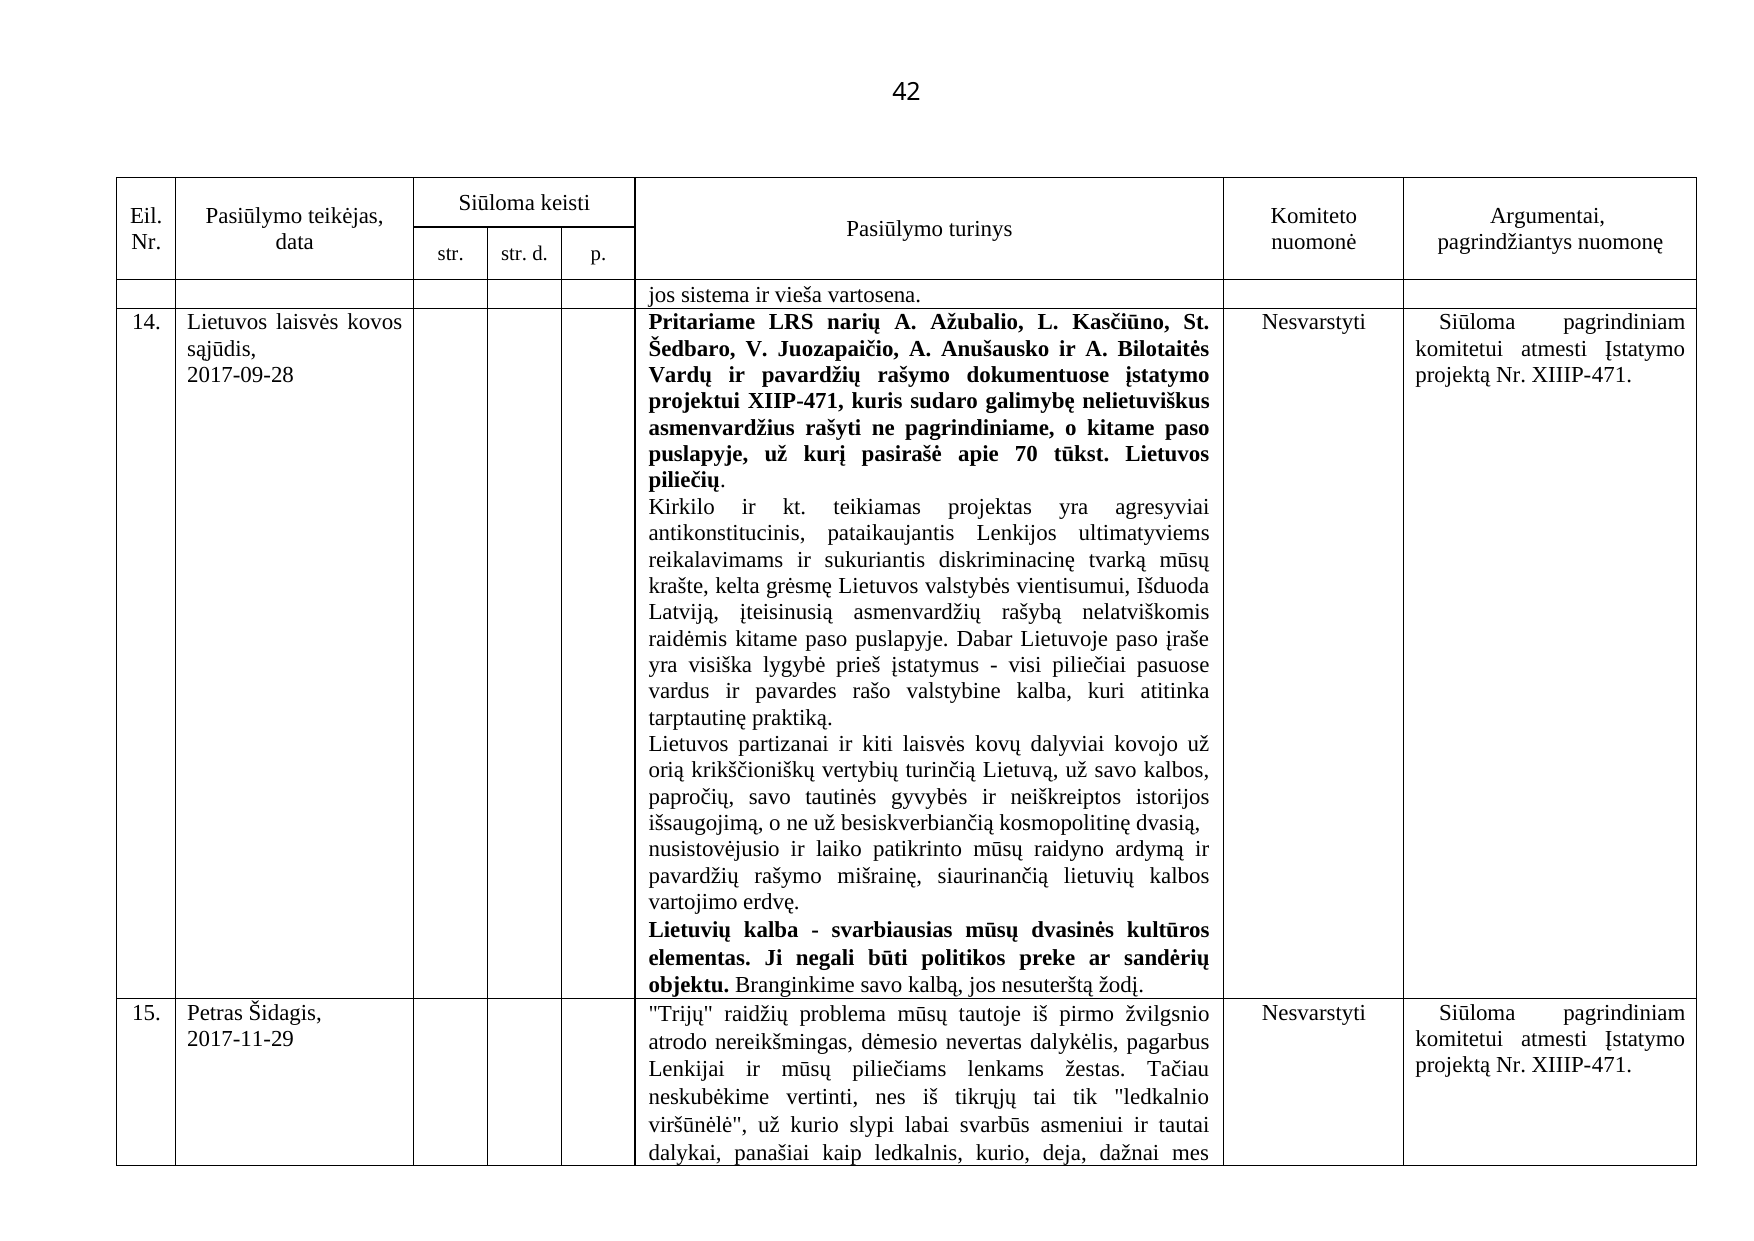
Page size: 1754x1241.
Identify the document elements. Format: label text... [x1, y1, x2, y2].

table_cell [488, 309, 561, 998]
table_cell [1404, 280, 1696, 307]
table_cell [117, 280, 175, 307]
table_cell [176, 280, 413, 307]
table_cell 14. [117, 309, 175, 998]
table_cell [488, 280, 561, 307]
table_header Argumentai, pagrindžiantys nuomonę [1404, 178, 1696, 279]
table_header Eil. Nr. [117, 178, 175, 279]
table_header Pasiūlymo turinys [636, 178, 1223, 279]
table_cell Nesvarstyti [1224, 309, 1403, 998]
table_cell [1224, 280, 1403, 307]
table_cell p. [562, 228, 634, 279]
table_cell str. [414, 228, 487, 279]
table_cell [414, 280, 487, 307]
table_cell Petras Šidagis, 2017-11-29 [176, 999, 413, 1165]
table_cell [414, 999, 487, 1165]
table_cell 15. [117, 999, 175, 1165]
table_cell [562, 309, 634, 998]
table_header Siūloma keisti [414, 178, 634, 226]
table_cell Siūloma pagrindiniam komitetui atmesti Įstatymo projektą Nr. XIIIP-471. [1404, 999, 1696, 1165]
table_cell Siūloma pagrindiniam komitetui atmesti Įstatymo projektą Nr. XIIIP-471. [1404, 309, 1696, 998]
table_cell [562, 280, 634, 307]
table_cell Lietuvos laisvės kovos sąjūdis, 2017-09-28 [176, 309, 413, 998]
table_cell Pritariame LRS narių A. Ažubalio, L. Kasčiūno, St. Šedbaro, V. Juozapaičio, A. Anušausko ir A. Bilotaitės Vardų ir pavardžių rašymo dokumentuose įstatymo projektui XIIP-471, kuris sudaro galimybę nelietuviškus asmenvardžius rašyti ne pagrindiniame, o kitame paso puslapyje, už kurį pasirašė apie 70 tūkst. Lietuvos piliečių. Kirkilo ir kt. teikiamas projektas yra agresyviai antikonstitucinis, pataikaujantis Lenkijos ultimatyviems reikalavimams ir sukuriantis diskriminacinę tvarką mūsų krašte, kelta grėsmę Lietuvos valstybės vientisumui, Išduoda Latviją, įteisinusią asmenvardžių rašybą nelatviškomis raidėmis kitame paso puslapyje. Dabar Lietuvoje paso įraše yra visiška lygybė prieš įstatymus - visi piliečiai pasuose vardus ir pavardes rašo valstybine kalba, kuri atitinka tarptautinę praktiką. Lietuvos partizanai ir kiti laisvės kovų dalyviai kovojo už orią krikščioniškų vertybių turinčią Lietuvą, už savo kalbos, papročių, savo tautinės gyvybės ir neiškreiptos istorijos išsaugojimą, o ne už besiskverbiančią kosmopolitinę dvasią, nusistovėjusio ir laiko patikrinto mūsų raidyno ardymą ir pavardžių rašymo mišrainę, siaurinančią lietuvių kalbos vartojimo erdvę. Lietuvių kalba - svarbiausias mūsų dvasinės kultūros elementas. Ji negali būti politikos preke ar sandėrių objektu. Branginkime savo kalbą, jos nesuterštą žodį. [636, 309, 1223, 998]
table_cell [414, 309, 487, 998]
table_header Komiteto nuomonė [1224, 178, 1403, 279]
table_header Pasiūlymo teikėjas, data [176, 178, 413, 279]
table_cell str. d. [488, 228, 561, 279]
table_cell [488, 999, 561, 1165]
table_cell "Trijų" raidžių problema mūsų tautoje iš pirmo žvilgsnio atrodo nereikšmingas, dėmesio nevertas dalykėlis, pagarbus Lenkijai ir mūsų piliečiams lenkams žestas. Tačiau neskubėkime vertinti, nes iš tikrųjų tai tik "ledkalnio viršūnėlė", už kurio slypi labai svarbūs asmeniui ir tautai dalykai, panašiai kaip ledkalnis, kurio, deja, dažnai mes [636, 999, 1223, 1165]
table_cell jos sistema ir vieša vartosena. [636, 280, 1223, 307]
table_cell Nesvarstyti [1224, 999, 1403, 1165]
table_cell [562, 999, 634, 1165]
